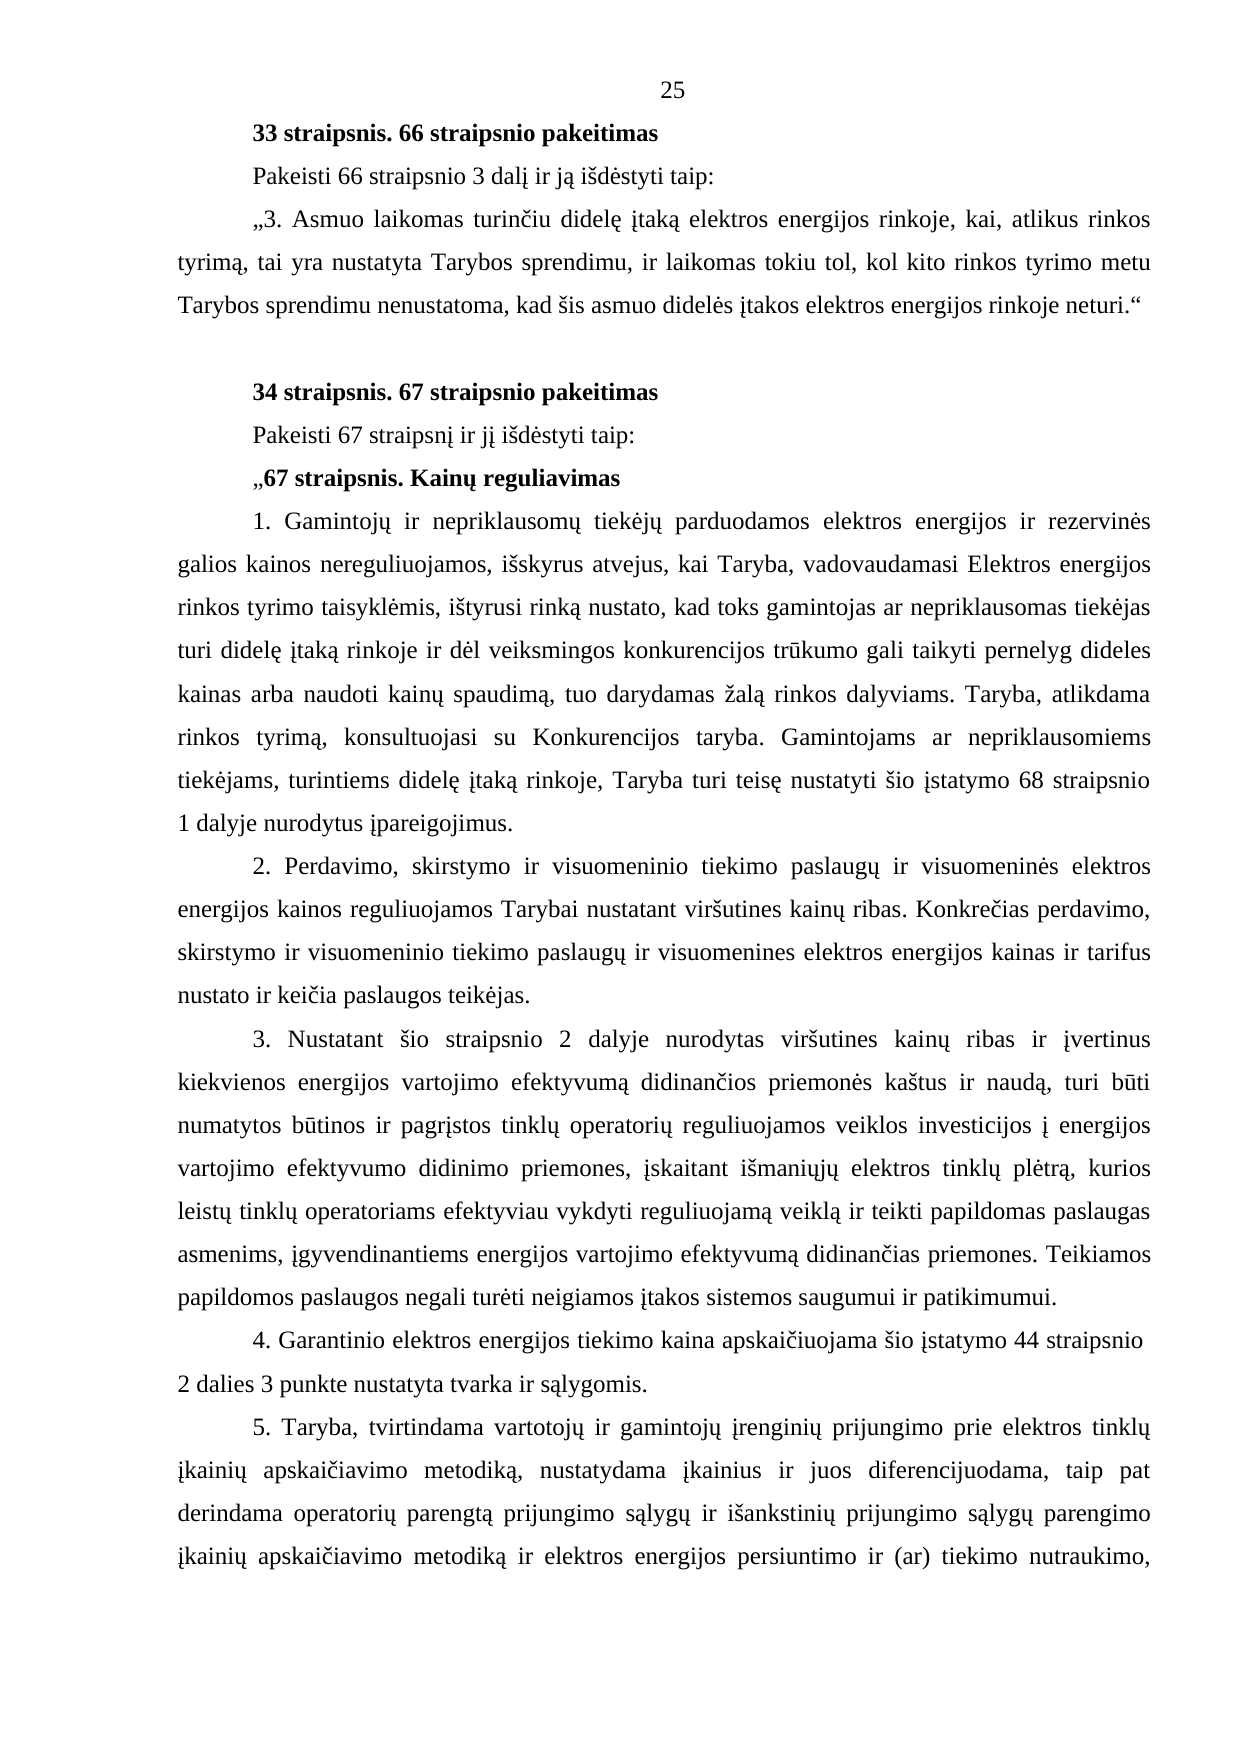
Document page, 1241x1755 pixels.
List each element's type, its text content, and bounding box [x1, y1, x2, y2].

text 34 straipsnis. 67 straipsnio pakeitimas [177, 377, 1152, 406]
text 33 straipsnis. 66 straipsnio pakeitimas [177, 118, 1152, 147]
text 4. Garantinio elektros energijos tiekimo kaina apskaičiuojama šio įstatymo 44 straipsnio 2 dalies 3 punkte nustatyta tvarka ir sąlygomis. [177, 1326, 1152, 1397]
text „67 straipsnis. Kainų reguliavimas [177, 463, 1152, 492]
text Pakeisti 66 straipsnio 3 dalį ir ją išdėstyti taip: [177, 161, 1152, 190]
text 1. Gamintojų ir nepriklausomų tiekėjų parduodamos elektros energijos ir rezervinės galios kainos nereguliuojamos, išskyrus atvejus, kai Taryba, vadovaudamasi Elektros energijos rinkos tyrimo taisyklėmis, ištyrusi rinką nustato, kad toks gamintojas ar nepriklausomas tiekėjas turi didelę įtaką rinkoje ir dėl veiksmingos konkurencijos trūkumo gali taikyti pernelyg dideles kainas arba naudoti kainų spaudimą, tuo darydamas žalą rinkos dalyviams. Taryba, atlikdama rinkos tyrimą, konsultuojasi su Konkurencijos taryba. Gamintojams ar nepriklausomiems tiekėjams, turintiems didelę įtaką rinkoje, Taryba turi teisę nustatyti šio įstatymo 68 straipsnio 1 dalyje nurodytus įpareigojimus. [177, 506, 1152, 837]
text „3. Asmuo laikomas turinčiu didelę įtaką elektros energijos rinkoje, kai, atlikus rinkos tyrimą, tai yra nustatyta Tarybos sprendimu, ir laikomas tokiu tol, kol kito rinkos tyrimo metu Tarybos sprendimu nenustatoma, kad šis asmuo didelės įtakos elektros energijos rinkoje neturi.“ [177, 204, 1152, 319]
text 5. Taryba, tvirtindama vartotojų ir gamintojų įrenginių prijungimo prie elektros tinklų įkainių apskaičiavimo metodiką, nustatydama įkainius ir juos diferencijuodama, taip pat derindama operatorių parengtą prijungimo sąlygų ir išankstinių prijungimo sąlygų parengimo įkainių apskaičiavimo metodiką ir elektros energijos persiuntimo ir (ar) tiekimo nutraukimo, [177, 1412, 1152, 1570]
text Pakeisti 67 straipsnį ir jį išdėstyti taip: [177, 420, 1152, 449]
text 3. Nustatant šio straipsnio 2 dalyje nurodytas viršutines kainų ribas ir įvertinus kiekvienos energijos vartojimo efektyvumą didinančios priemonės kaštus ir naudą, turi būti numatytos būtinos ir pagrįstos tinklų operatorių reguliuojamos veiklos investicijos į energijos vartojimo efektyvumo didinimo priemones, įskaitant išmaniųjų elektros tinklų plėtrą, kurios leistų tinklų operatoriams efektyviau vykdyti reguliuojamą veiklą ir teikti papildomas paslaugas asmenims, įgyvendinantiems energijos vartojimo efektyvumą didinančias priemones. Teikiamos papildomos paslaugos negali turėti neigiamos įtakos sistemos saugumui ir patikimumui. [177, 1024, 1152, 1311]
text 2. Perdavimo, skirstymo ir visuomeninio tiekimo paslaugų ir visuomeninės elektros energijos kainos reguliuojamos Tarybai nustatant viršutines kainų ribas. Konkrečias perdavimo, skirstymo ir visuomeninio tiekimo paslaugų ir visuomenines elektros energijos kainas ir tarifus nustato ir keičia paslaugos teikėjas. [177, 851, 1152, 1009]
